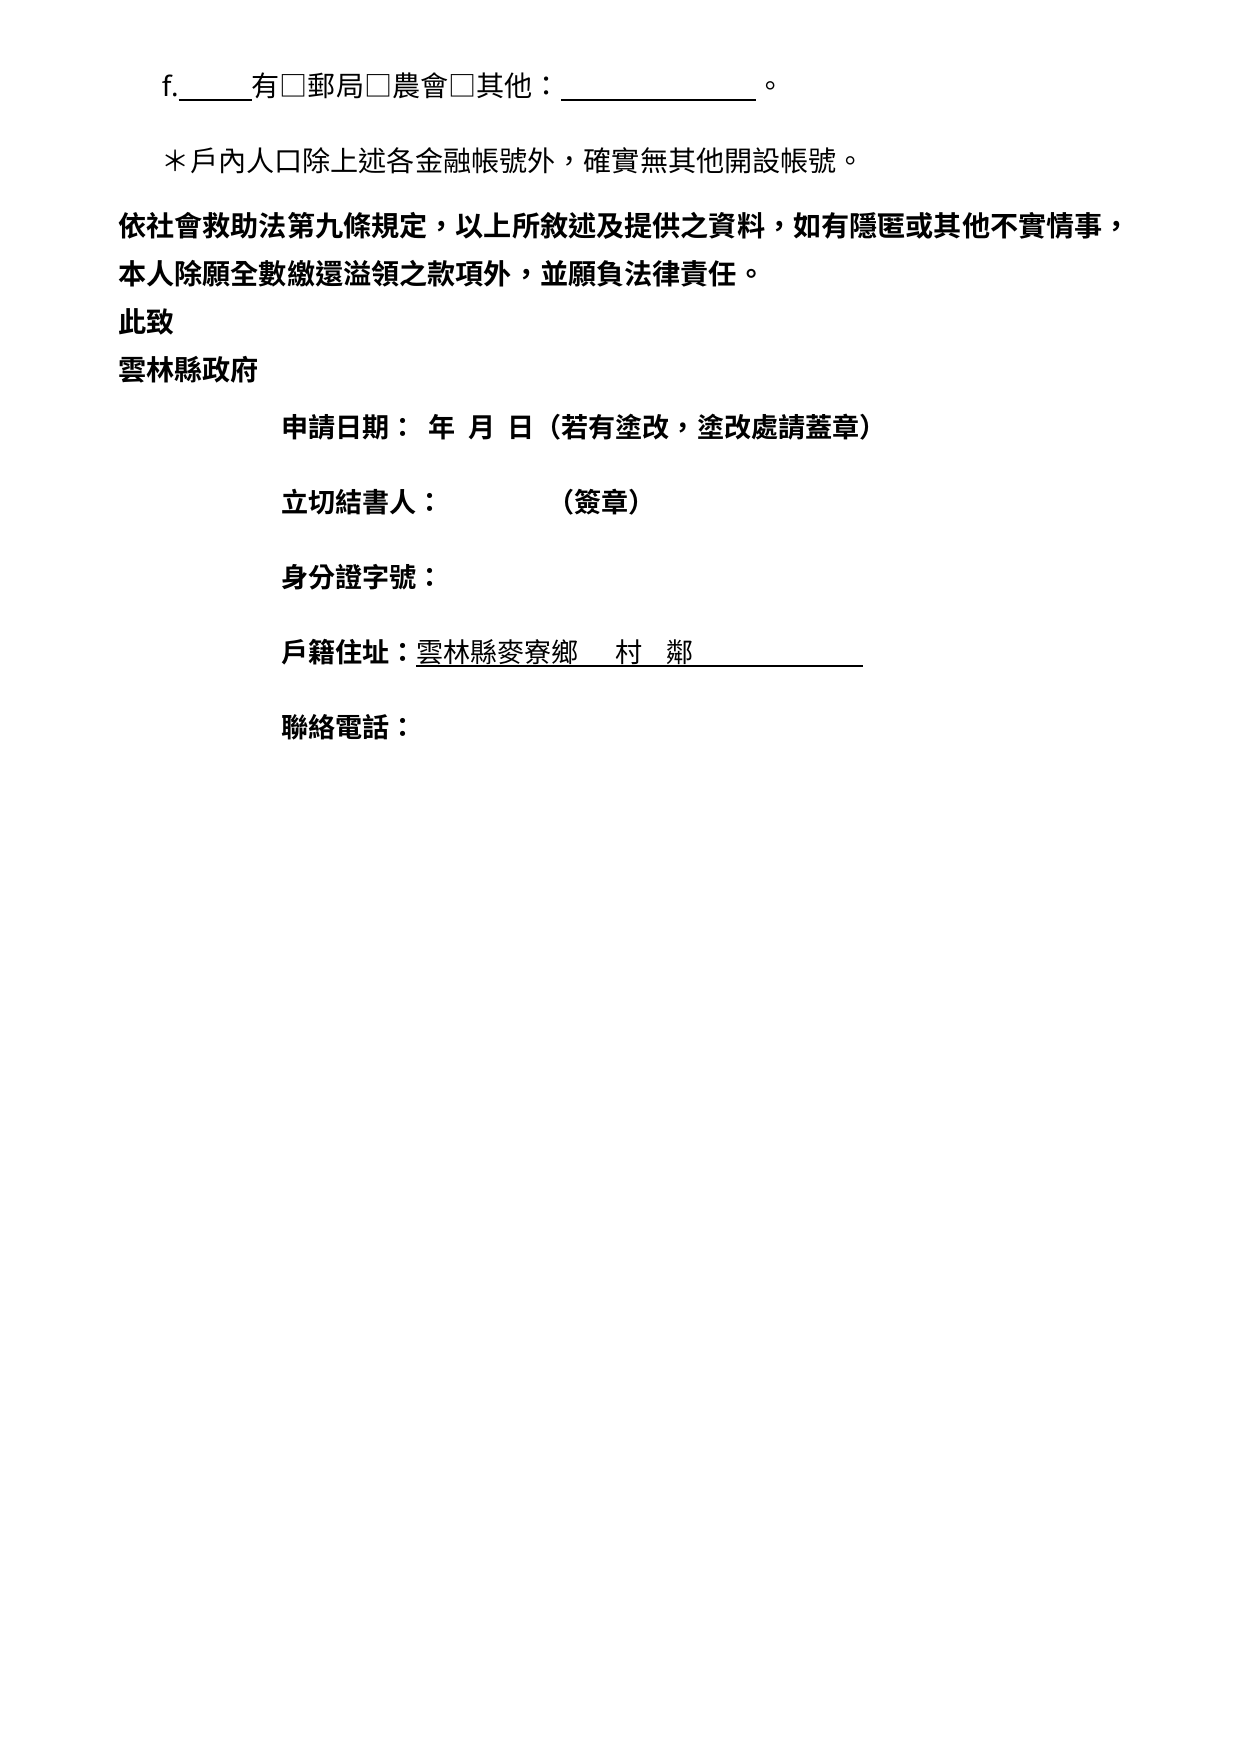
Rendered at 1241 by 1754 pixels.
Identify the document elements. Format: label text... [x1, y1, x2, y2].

text 戶籍住址：雲林縣麥寮鄉 村 鄰 [118, 613, 1122, 688]
text 立切結書人： （簽章） [118, 463, 1122, 538]
text 雲林縣政府 [118, 341, 1122, 388]
text 身分證字號： [118, 538, 1122, 613]
text 此致 [118, 293, 1122, 341]
text 依社會救助法第九條規定，以上所敘述及提供之資料，如有隱匿或其他不實情事，本人除願全數繳還溢領之款項外，並願負法律責任。 [118, 197, 1122, 293]
text ＊戶內人口除上述各金融帳號外，確實無其他開設帳號。 [162, 122, 1122, 197]
text 聯絡電話： [118, 688, 1122, 763]
text 申請日期： 年 月 日（若有塗改，塗改處請蓋章） [118, 388, 1122, 463]
text f. 有□郵局□農會□其他： 。 [162, 47, 1122, 122]
